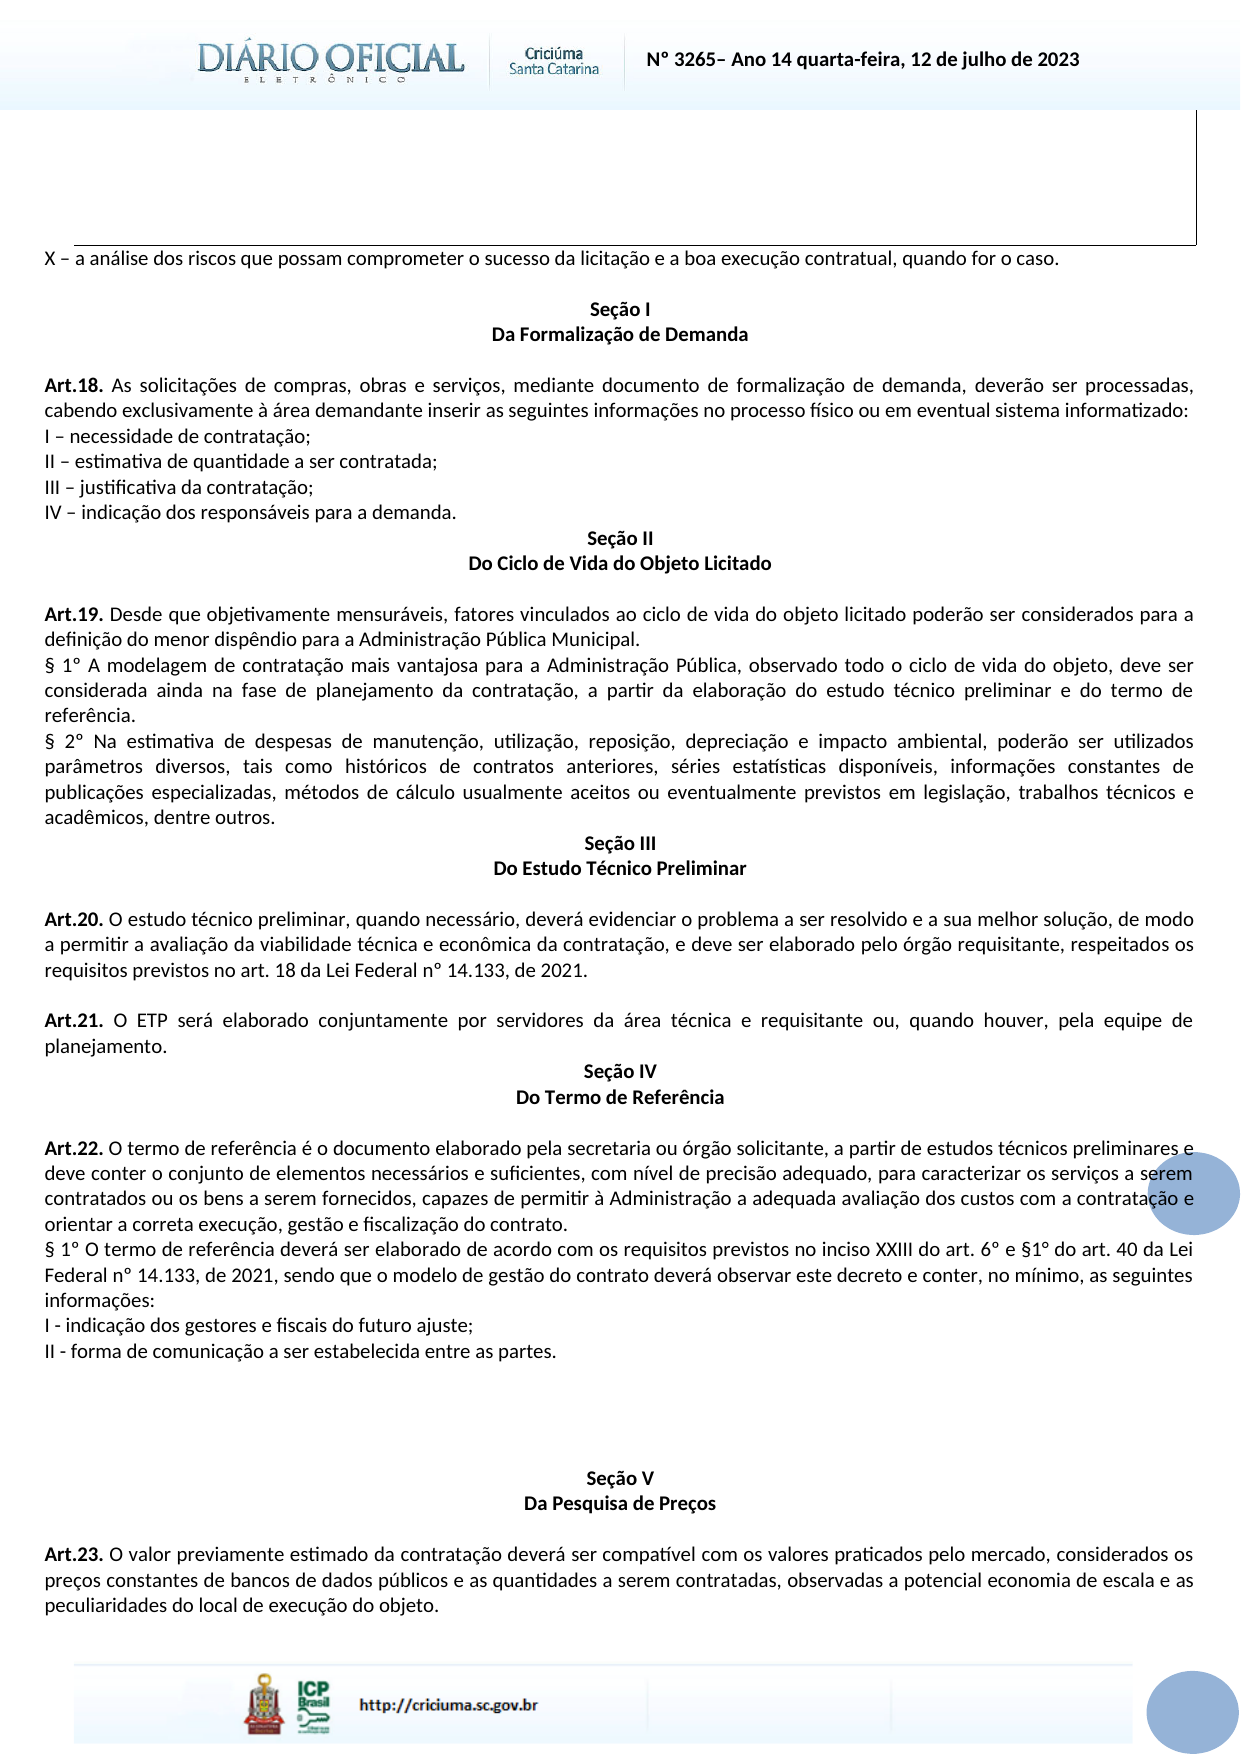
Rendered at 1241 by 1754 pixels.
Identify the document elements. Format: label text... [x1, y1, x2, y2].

text Seção I [44, 296, 1196, 321]
text Art.23. O valor previamente estimado da contratação deverá ser compatível com os valores praticados pelo mercado, considerados os preços constantes de bancos de dados públicos e as quantidades a serem contratadas, observadas a potencial economia de escala e as peculiaridades do local de execução do objeto. [44, 1541, 1196, 1618]
text § 1º A modelagem de contratação mais vantajosa para a Administração Pública, observado todo o ciclo de vida do objeto, deve ser considerada ainda na fase de planejamento da contratação, a partir da elaboração do estudo técnico preliminar e do termo de referência. [44, 652, 1196, 728]
text II – estimativa de quantidade a ser contratada; [44, 448, 1196, 474]
text Art.18. As solicitações de compras, obras e serviços, mediante documento de formalização de demanda, deverão ser processadas, cabendo exclusivamente à área demandante inserir as seguintes informações no processo físico ou em eventual sistema informatizado: [44, 372, 1196, 423]
text Do Ciclo de Vida do Objeto Licitado [44, 550, 1196, 576]
text III – justificativa da contratação; [44, 474, 1196, 499]
text I – necessidade de contratação; [44, 423, 1196, 448]
text Art.20. O estudo técnico preliminar, quando necessário, deverá evidenciar o problema a ser resolvido e a sua melhor solução, de modo a permitir a avaliação da viabilidade técnica e econômica da contratação, e deve ser elaborado pelo órgão requisitante, respeitados os requisitos previstos no art. 18 da Lei Federal nº 14.133, de 2021. [44, 906, 1196, 982]
text Seção II [44, 525, 1196, 550]
text Seção III [44, 830, 1196, 855]
text Art.19. Desde que objetivamente mensuráveis, fatores vinculados ao ciclo de vida do objeto licitado poderão ser considerados para a definição do menor dispêndio para a Administração Pública Municipal. [44, 601, 1196, 652]
text Do Estudo Técnico Preliminar [44, 855, 1196, 881]
text Da Pesquisa de Preços [44, 1491, 1196, 1516]
text Da Formalização de Demanda [44, 321, 1196, 347]
text X – a análise dos riscos que possam comprometer o sucesso da licitação e a boa execução contratual, quando for o caso. [44, 245, 1196, 271]
text Art.21. O ETP será elaborado conjuntamente por servidores da área técnica e requisitante ou, quando houver, pela equipe de planejamento. [44, 1008, 1196, 1058]
text II - forma de comunicação a ser estabelecida entre as partes. [44, 1338, 1196, 1363]
text Art.22. O termo de referência é o documento elaborado pela secretaria ou órgão solicitante, a partir de estudos técnicos preliminares e deve conter o conjunto de elementos necessários e suficientes, com nível de precisão adequado, para caracterizar os serviços a serem contratados ou os bens a serem fornecidos, capazes de permitir à Administração a adequada avaliação dos custos com a contratação e orientar a correta execução, gestão e fiscalização do contrato. [44, 1135, 1196, 1236]
text § 2º Na estimativa de despesas de manutenção, utilização, reposição, depreciação e impacto ambiental, poderão ser utilizados parâmetros diversos, tais como históricos de contratos anteriores, séries estatísticas disponíveis, informações constantes de publicações especializadas, métodos de cálculo usualmente aceitos ou eventualmente previstos em legislação, trabalhos técnicos e acadêmicos, dentre outros. [44, 728, 1196, 830]
text § 1º O termo de referência deverá ser elaborado de acordo com os requisitos previstos no inciso XXIII do art. 6º e §1° do art. 40 da Lei Federal nº 14.133, de 2021, sendo que o modelo de gestão do contrato deverá observar este decreto e conter, no mínimo, as seguintes informações: [44, 1236, 1196, 1313]
text Do Termo de Referência [44, 1084, 1196, 1109]
text I - indicação dos gestores e fiscais do futuro ajuste; [44, 1313, 1196, 1338]
text Seção V [44, 1465, 1196, 1491]
text IV – indicação dos responsáveis para a demanda. [44, 499, 1196, 525]
text Seção IV [44, 1058, 1196, 1084]
